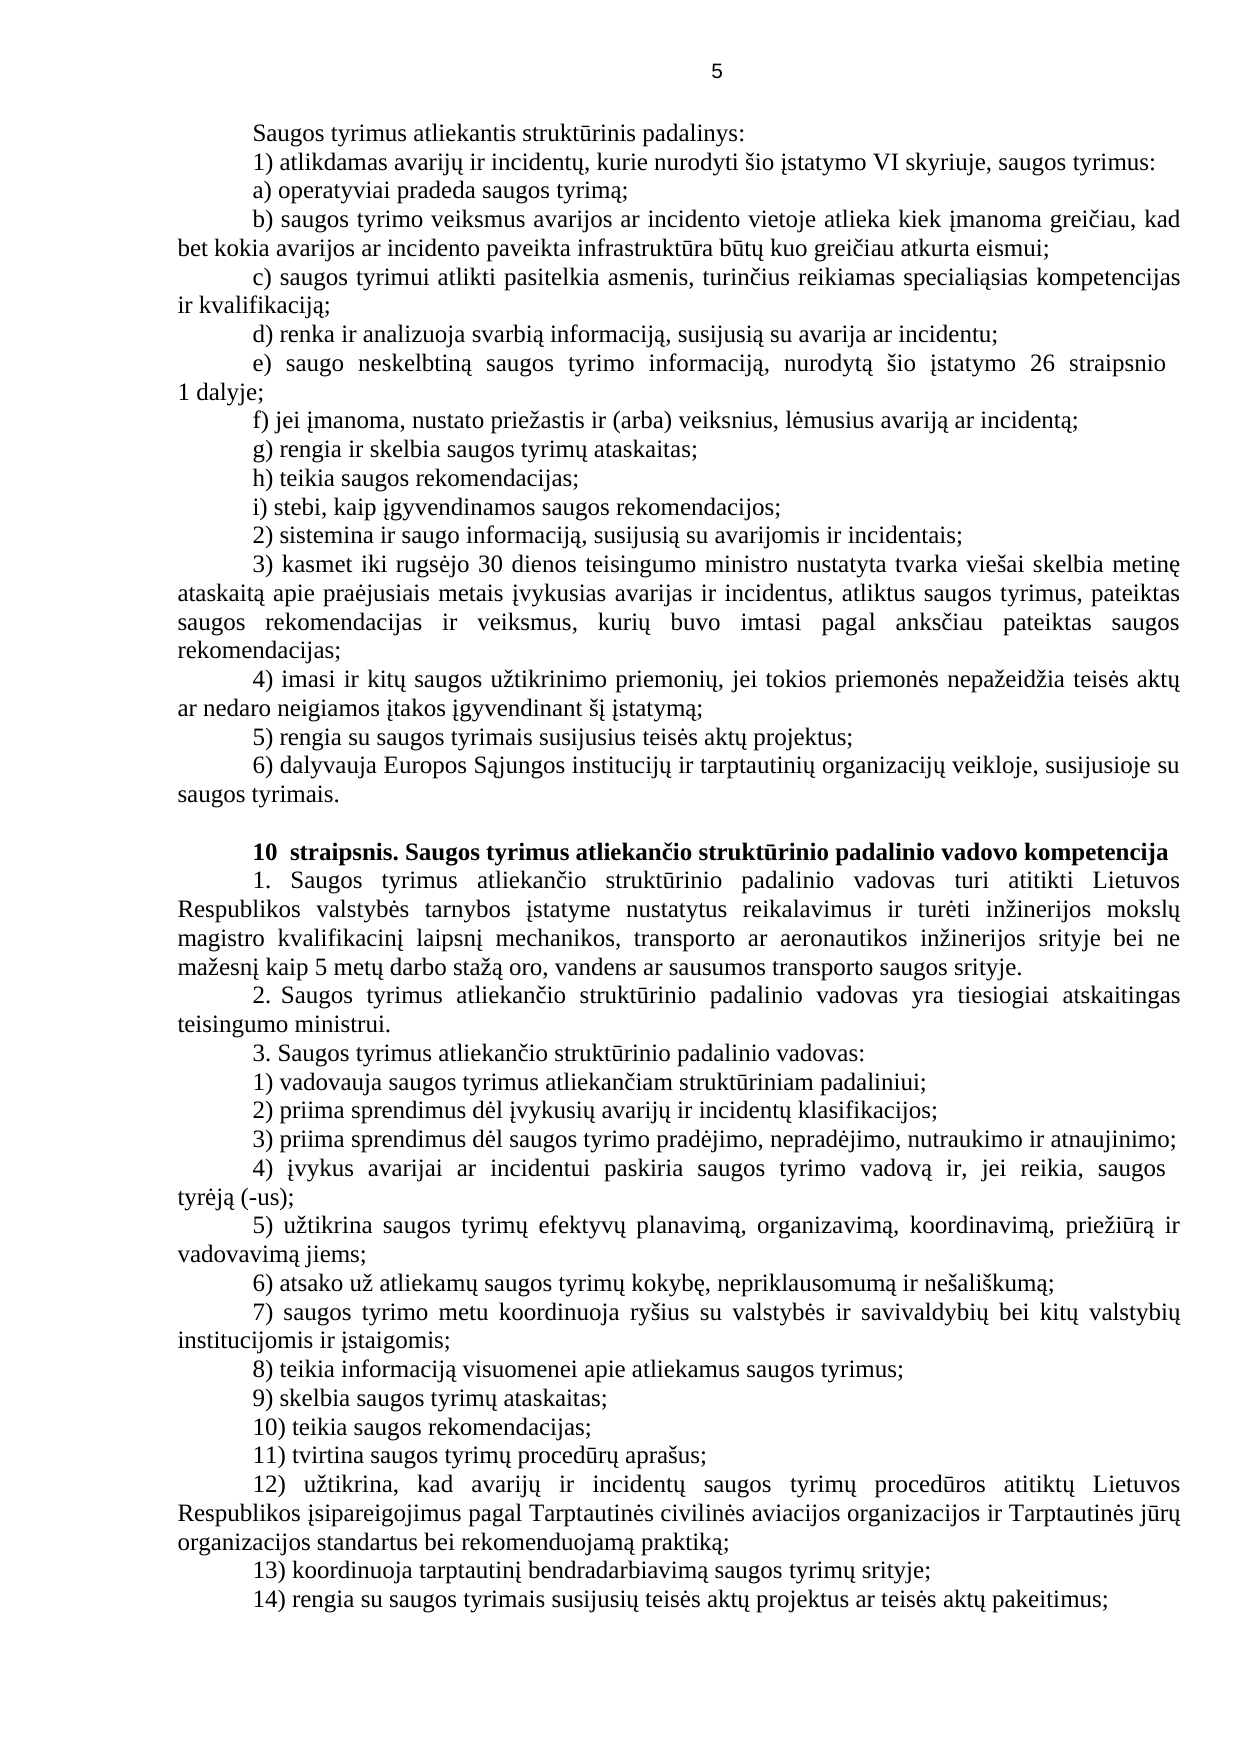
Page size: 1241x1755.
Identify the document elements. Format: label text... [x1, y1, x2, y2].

text f) jei įmanoma, nustato priežastis ir (arba) veiksnius, lėmusius avariją ar incidentą; [177, 406, 1181, 434]
text 10) teikia saugos rekomendacijas; [177, 1412, 1181, 1441]
text 9) skelbia saugos tyrimų ataskaitas; [177, 1383, 1181, 1412]
text c) saugos tyrimui atlikti pasitelkia asmenis, turinčius reikiamas specialiąsias kompetencijas ir kvalifikaciją; [177, 262, 1181, 319]
text 13) koordinuoja tarptautinį bendradarbiavimą saugos tyrimų srityje; [177, 1556, 1181, 1584]
text 3. Saugos tyrimus atliekančio struktūrinio padalinio vadovas: [177, 1038, 1181, 1067]
text 1) atlikdamas avarijų ir incidentų, kurie nurodyti šio įstatymo VI skyriuje, saugos tyrimus: [177, 147, 1181, 176]
text 12) užtikrina, kad avarijų ir incidentų saugos tyrimų procedūros atitiktų Lietuvos Respublikos įsipareigojimus pagal Tarptautinės civilinės aviacijos organizacijos ir Tarptautinės jūrų organizacijos standartus bei rekomenduojamą praktiką; [177, 1469, 1181, 1556]
text 5) užtikrina saugos tyrimų efektyvų planavimą, organizavimą, koordinavimą, priežiūrą ir vadovavimą jiems; [177, 1211, 1181, 1268]
text 4) įvykus avarijai ar incidentui paskiria saugos tyrimo vadovą ir, jei reikia, saugos tyrėją (-us); [177, 1153, 1181, 1211]
text 1. Saugos tyrimus atliekančio struktūrinio padalinio vadovas turi atitikti Lietuvos Respublikos valstybės tarnybos įstatyme nustatytus reikalavimus ir turėti inžinerijos mokslų magistro kvalifikacinį laipsnį mechanikos, transporto ar aeronautikos inžinerijos srityje bei ne mažesnį kaip 5 metų darbo stažą oro, vandens ar sausumos transporto saugos srityje. [177, 866, 1181, 981]
text 6) dalyvauja Europos Sąjungos institucijų ir tarptautinių organizacijų veikloje, susijusioje su saugos tyrimais. [177, 751, 1181, 808]
text 10 straipsnis. Saugos tyrimus atliekančio struktūrinio padalinio vadovo kompetencija [252, 837, 1181, 866]
text 4) imasi ir kitų saugos užtikrinimo priemonių, jei tokios priemonės nepažeidžia teisės aktų ar nedaro neigiamos įtakos įgyvendinant šį įstatymą; [177, 664, 1181, 722]
text 1) vadovauja saugos tyrimus atliekančiam struktūriniam padaliniui; [177, 1067, 1181, 1096]
text b) saugos tyrimo veiksmus avarijos ar incidento vietoje atlieka kiek įmanoma greičiau, kad bet kokia avarijos ar incidento paveikta infrastruktūra būtų kuo greičiau atkurta eismui; [177, 204, 1181, 262]
text e) saugo neskelbtiną saugos tyrimo informaciją, nurodytą šio įstatymo 26 straipsnio 1 dalyje; [177, 348, 1181, 406]
text Saugos tyrimus atliekantis struktūrinis padalinys: [177, 118, 1181, 147]
text 8) teikia informaciją visuomenei apie atliekamus saugos tyrimus; [177, 1354, 1181, 1383]
text 2) priima sprendimus dėl įvykusių avarijų ir incidentų klasifikacijos; [177, 1096, 1181, 1124]
text 11) tvirtina saugos tyrimų procedūrų aprašus; [177, 1441, 1181, 1469]
text g) rengia ir skelbia saugos tyrimų ataskaitas; [177, 434, 1181, 463]
text 3) priima sprendimus dėl saugos tyrimo pradėjimo, nepradėjimo, nutraukimo ir atnaujinimo; [177, 1124, 1181, 1153]
text 3) kasmet iki rugsėjo 30 dienos teisingumo ministro nustatyta tvarka viešai skelbia metinę ataskaitą apie praėjusiais metais įvykusias avarijas ir incidentus, atliktus saugos tyrimus, pateiktas saugos rekomendacijas ir veiksmus, kurių buvo imtasi pagal anksčiau pateiktas saugos rekomendacijas; [177, 549, 1181, 664]
text i) stebi, kaip įgyvendinamos saugos rekomendacijos; [177, 492, 1181, 521]
text 5) rengia su saugos tyrimais susijusius teisės aktų projektus; [177, 722, 1181, 751]
text 2. Saugos tyrimus atliekančio struktūrinio padalinio vadovas yra tiesiogiai atskaitingas teisingumo ministrui. [177, 981, 1181, 1038]
text 6) atsako už atliekamų saugos tyrimų kokybę, nepriklausomumą ir nešališkumą; [177, 1268, 1181, 1297]
text h) teikia saugos rekomendacijas; [177, 463, 1181, 492]
text 14) rengia su saugos tyrimais susijusių teisės aktų projektus ar teisės aktų pakeitimus; [177, 1584, 1181, 1613]
text 7) saugos tyrimo metu koordinuoja ryšius su valstybės ir savivaldybių bei kitų valstybių institucijomis ir įstaigomis; [177, 1297, 1181, 1354]
text a) operatyviai pradeda saugos tyrimą; [177, 176, 1181, 204]
text d) renka ir analizuoja svarbią informaciją, susijusią su avarija ar incidentu; [177, 319, 1181, 348]
text 2) sistemina ir saugo informaciją, susijusią su avarijomis ir incidentais; [177, 521, 1181, 549]
